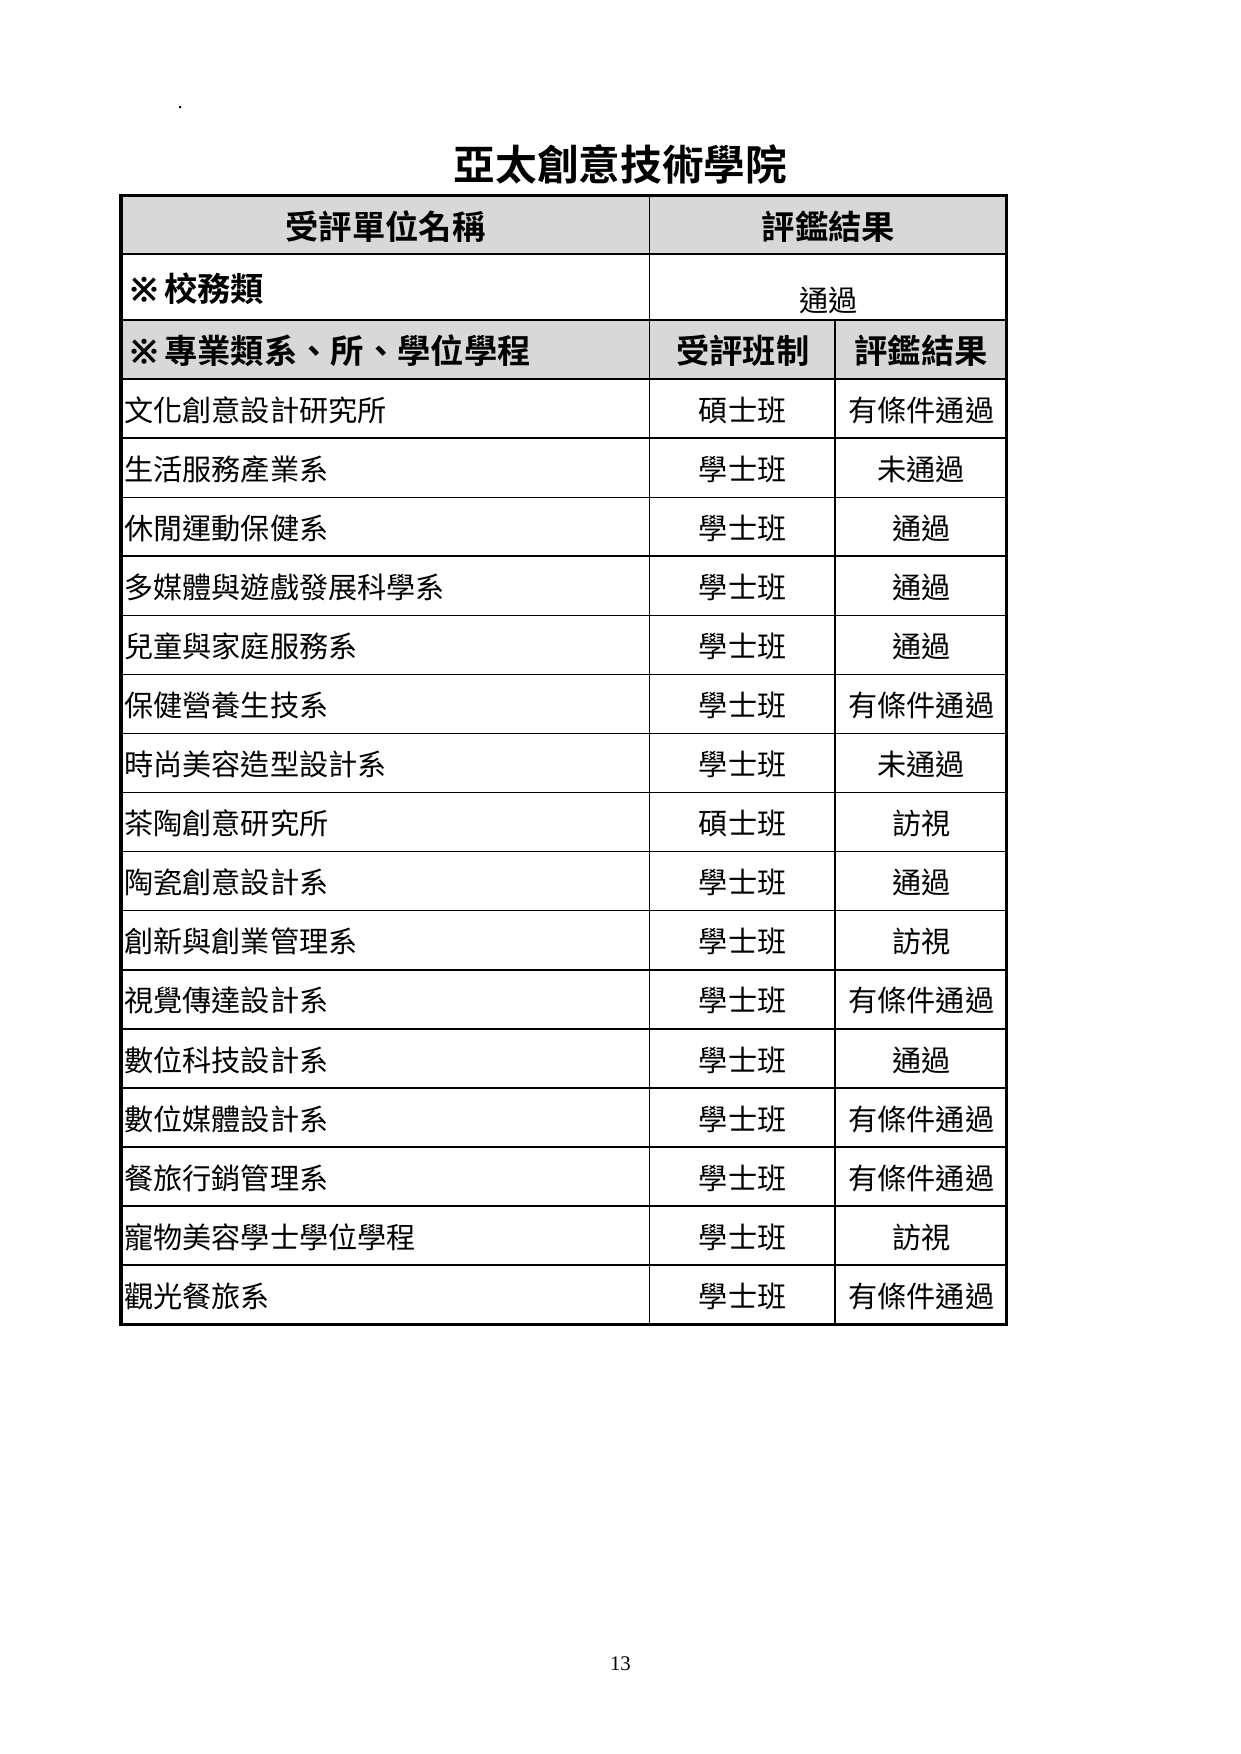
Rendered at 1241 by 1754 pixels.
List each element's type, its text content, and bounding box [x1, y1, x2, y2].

table_cell 陶瓷創意設計系 [123, 852, 649, 910]
table_cell 訪視 [836, 1207, 1005, 1264]
table_cell 休閒運動保健系 [123, 498, 649, 555]
table_cell 數位科技設計系 [123, 1030, 649, 1087]
table_cell 學士班 [650, 1148, 834, 1205]
table_cell 學士班 [650, 1207, 834, 1264]
table_cell 未通過 [836, 734, 1005, 792]
table_header 受評單位名稱 [123, 197, 649, 253]
table_cell 評鑑結果 [836, 321, 1005, 378]
table_cell 有條件通過 [836, 1089, 1005, 1146]
table_cell 學士班 [650, 557, 834, 614]
table_cell 有條件通過 [836, 675, 1005, 733]
table_cell 通過 [836, 1030, 1005, 1087]
table_cell 通過 [836, 852, 1005, 910]
table_cell 學士班 [650, 1030, 834, 1087]
table_cell 碩士班 [650, 793, 834, 851]
table_cell 通過 [650, 255, 1005, 319]
table_cell ※專業類系、所、學位學程 [123, 321, 649, 378]
table_cell 學士班 [650, 439, 834, 496]
text 亞太創意技術學院 [177, 132, 1063, 192]
table_cell 受評班制 [650, 321, 834, 378]
table_cell 生活服務產業系 [123, 439, 649, 496]
table_cell 學士班 [650, 852, 834, 910]
table_cell 碩士班 [650, 380, 834, 437]
table_cell 有條件通過 [836, 971, 1005, 1028]
table_cell 時尚美容造型設計系 [123, 734, 649, 792]
table_cell 學士班 [650, 1266, 834, 1323]
table_cell 通過 [836, 498, 1005, 555]
table_cell 有條件通過 [836, 1148, 1005, 1205]
table_header 評鑑結果 [650, 197, 1005, 253]
table_cell 學士班 [650, 675, 834, 733]
table_cell 保健營養生技系 [123, 675, 649, 733]
table_cell 觀光餐旅系 [123, 1266, 649, 1323]
table_cell 有條件通過 [836, 380, 1005, 437]
table_cell 兒童與家庭服務系 [123, 616, 649, 673]
table_cell 學士班 [650, 911, 834, 969]
table_cell 通過 [836, 557, 1005, 614]
table_cell ※校務類 [123, 255, 649, 319]
table_cell 學士班 [650, 498, 834, 555]
table_cell 視覺傳達設計系 [123, 971, 649, 1028]
table_cell 有條件通過 [836, 1266, 1005, 1323]
table_cell 餐旅行銷管理系 [123, 1148, 649, 1205]
table_cell 訪視 [836, 793, 1005, 851]
table_cell 多媒體與遊戲發展科學系 [123, 557, 649, 614]
table_cell 寵物美容學士學位學程 [123, 1207, 649, 1264]
table_cell 文化創意設計研究所 [123, 380, 649, 437]
table_cell 學士班 [650, 1089, 834, 1146]
table_cell 數位媒體設計系 [123, 1089, 649, 1146]
table_cell 學士班 [650, 616, 834, 673]
table_cell 訪視 [836, 911, 1005, 969]
table_cell 通過 [836, 616, 1005, 673]
table_cell 未通過 [836, 439, 1005, 496]
table_cell 茶陶創意研究所 [123, 793, 649, 851]
table_cell 學士班 [650, 734, 834, 792]
table_cell 學士班 [650, 971, 834, 1028]
table_cell 創新與創業管理系 [123, 911, 649, 969]
